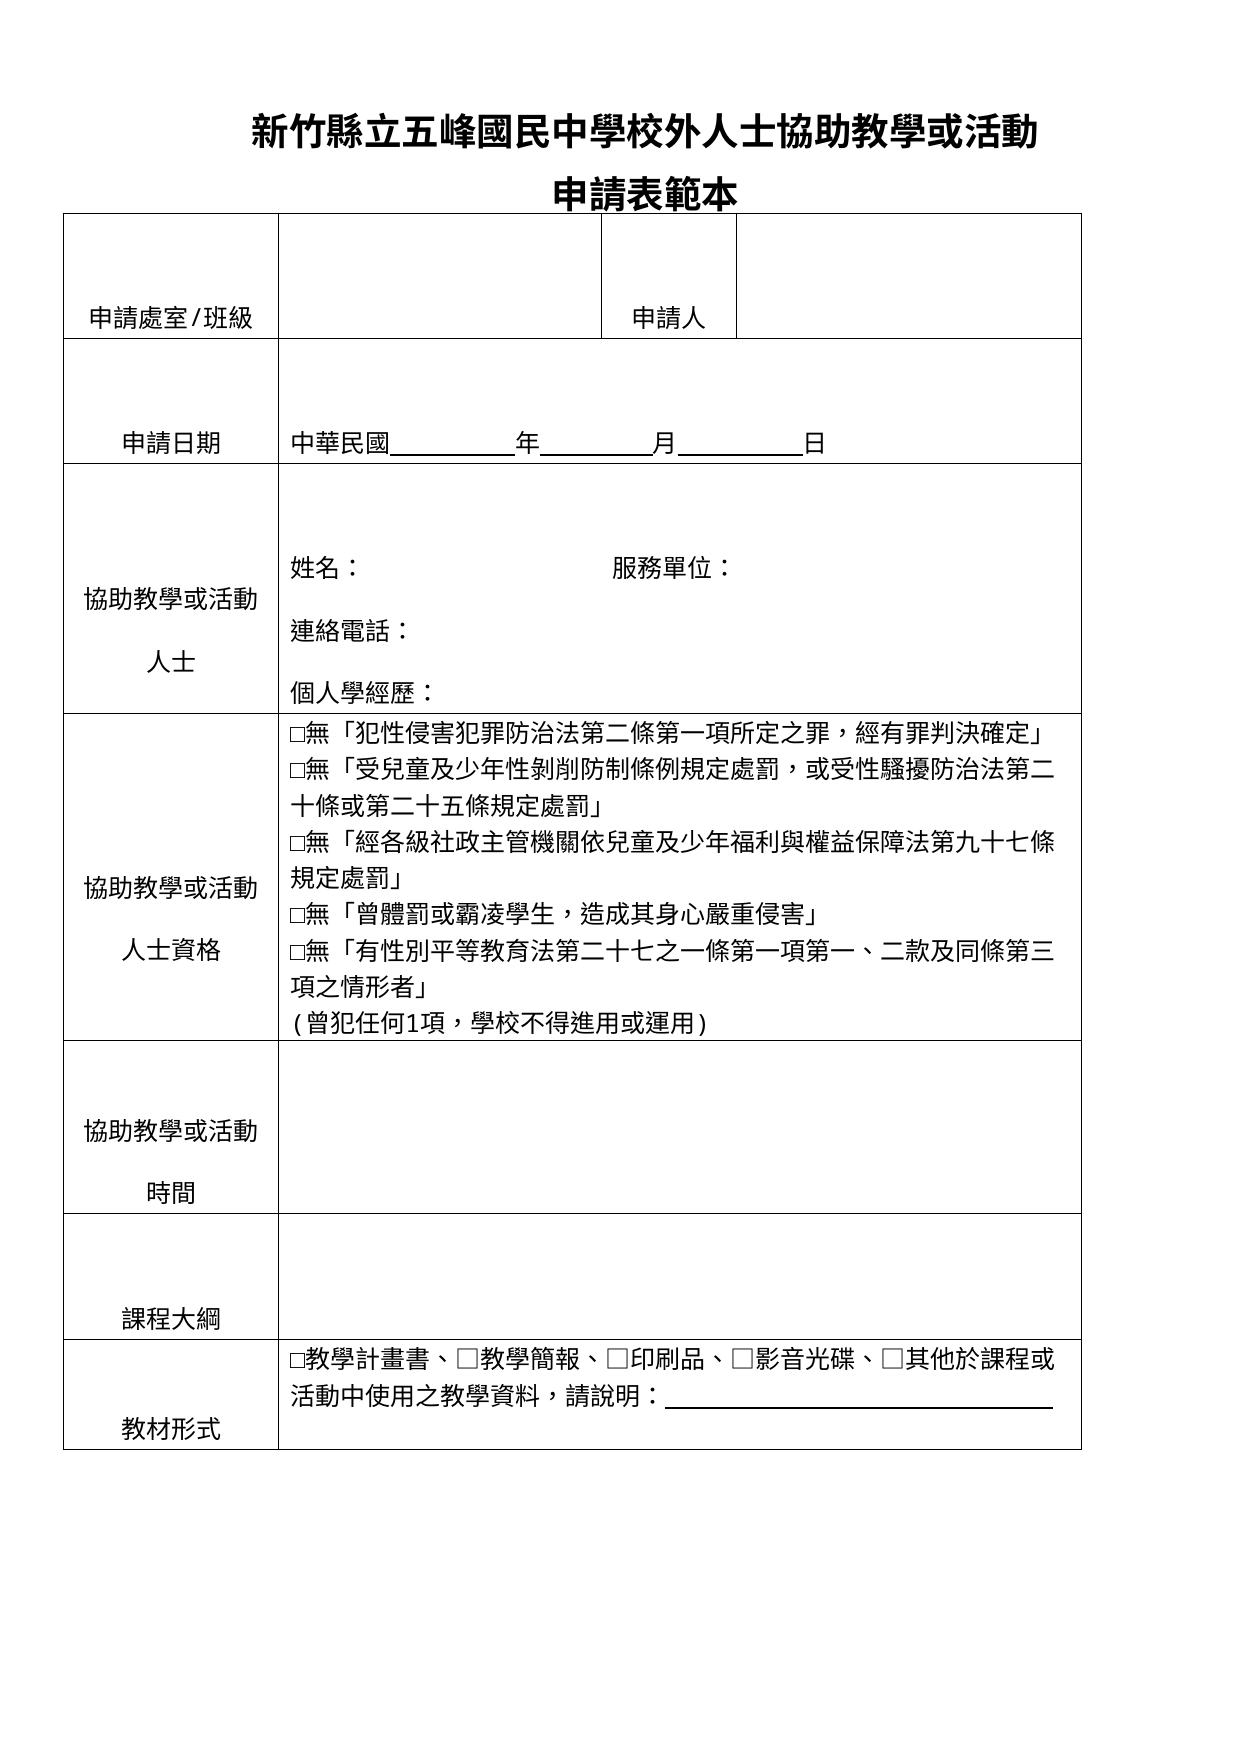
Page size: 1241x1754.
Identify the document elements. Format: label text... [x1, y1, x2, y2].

table_cell □教學計畫書、□教學簡報、□印刷品、□影音光碟、□其他於課程或活動中使用之教學資料，請說明： [279, 1340, 1081, 1449]
table_cell [279, 1214, 1081, 1339]
table_cell □無「犯性侵害犯罪防治法第二條第一項所定之罪，經有罪判決確定」 □無「受兒童及少年性剝削防制條例規定處罰，或受性騷擾防治法第二十條或第二十五條規定處罰」 □無「經各級社政主管機關依兒童及少年福利與權益保障法第九十七條規定處罰」 □無「曾體罰或霸凌學生，造成其身心嚴重侵害」 □無「有性別平等教育法第二十七之一條第一項第一、二款及同條第三項之情形者」 (曾犯任何1項，學校不得進用或運用) [279, 714, 1081, 1040]
text 新竹縣立五峰國民中學校外人士協助教學或活動 [163, 87, 1128, 150]
table_cell [279, 1041, 1081, 1212]
table_cell 協助教學或活動時間 [64, 1041, 278, 1212]
table_header [279, 214, 601, 337]
table_cell 協助教學或活動人士資格 [64, 714, 278, 1040]
table_cell 服務單位： [601, 464, 1081, 712]
table_cell 中華民國 年 月 日 [279, 339, 1081, 462]
table_header 申請處室/班級 [64, 214, 278, 337]
table_cell 教材形式 [64, 1340, 278, 1449]
table_header 申請人 [602, 214, 736, 337]
text 申請表範本 [163, 150, 1128, 212]
table_cell 姓名： 連絡電話： 個人學經歷： [279, 464, 601, 712]
table_header [737, 214, 1081, 337]
table_cell 申請日期 [64, 339, 278, 462]
table_cell 協助教學或活動人士 [64, 464, 278, 712]
table_cell 課程大綱 [64, 1214, 278, 1339]
